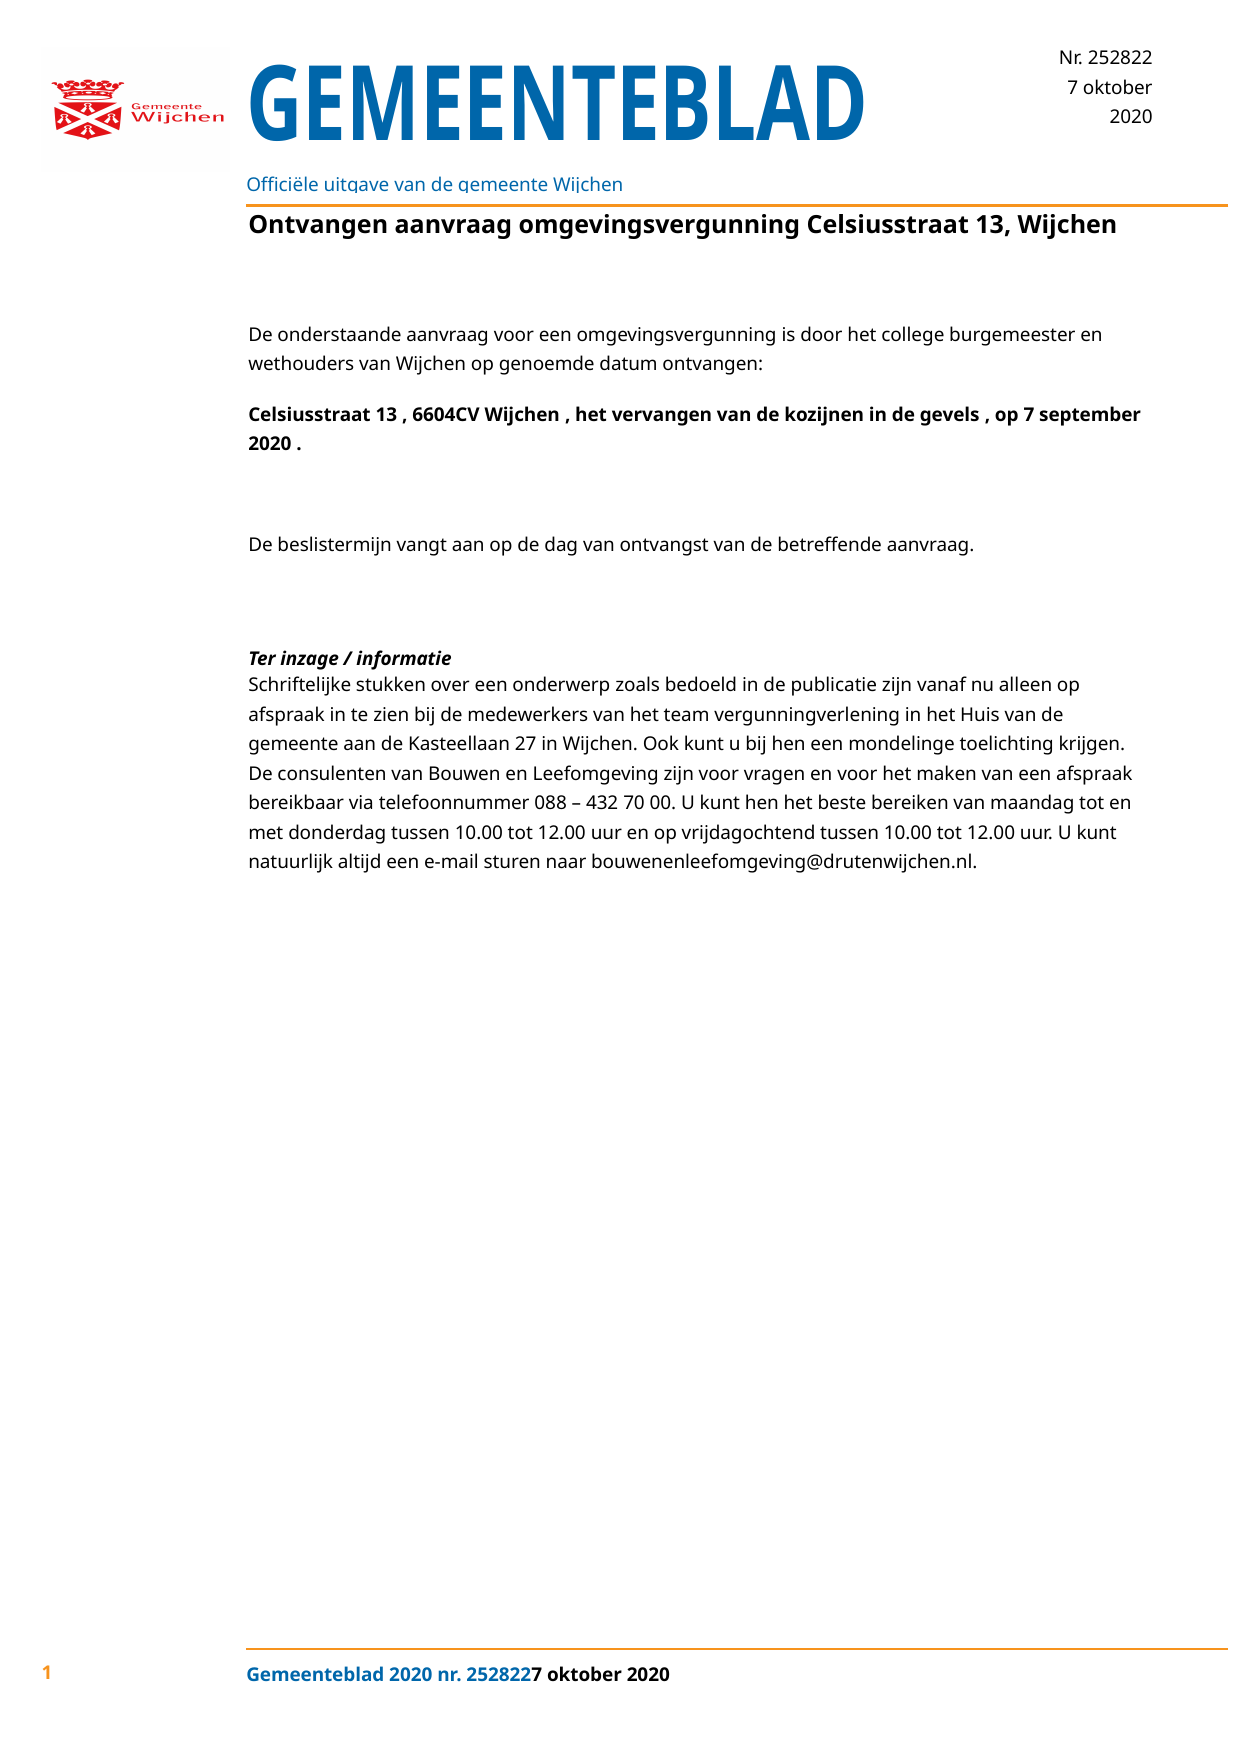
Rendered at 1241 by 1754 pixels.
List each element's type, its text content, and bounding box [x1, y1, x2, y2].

text De beslistermijn vangt aan op de dag van ontvangst van de betreffende aanvraag. [248, 531, 1152, 557]
text Ter inzage / informatie [248, 646, 1152, 671]
picture [41, 47, 231, 172]
text Schriftelijke stukken over een onderwerp zoals bedoeld in de publicatie zijn vanaf nu alleen op afspraak in te zien bij de medewerkers van het team vergunningverlening in het Huis van de gemeente aan de Kasteellaan 27 in Wijchen. Ook kunt u bij hen een mondelinge toelichting krijgen. De consulenten van Bouwen en Leefomgeving zijn voor vragen en voor het maken van een afspraak bereikbaar via telefoonnummer 088 – 432 70 00. U kunt hen het beste bereiken van maandag tot en met donderdag tussen 10.00 tot 12.00 uur en op vrijdagochtend tussen 10.00 tot 12.00 uur. U kunt natuurlijk altijd een e-mail sturen naar bouwenenleefomgeving@drutenwijchen.nl. [248, 671, 1152, 874]
text De onderstaande aanvraag voor een omgevingsvergunning is door het college burgemeester en wethouders van Wijchen op genoemde datum ontvangen: [248, 321, 1152, 376]
text Celsiusstraat 13 , 6604CV Wijchen , het vervangen van de kozijnen in de gevels , op 7 september 2020 . [248, 401, 1152, 456]
text Ontvangen aanvraag omgevingsvergunning Celsiusstraat 13, Wijchen [248, 207, 1152, 241]
